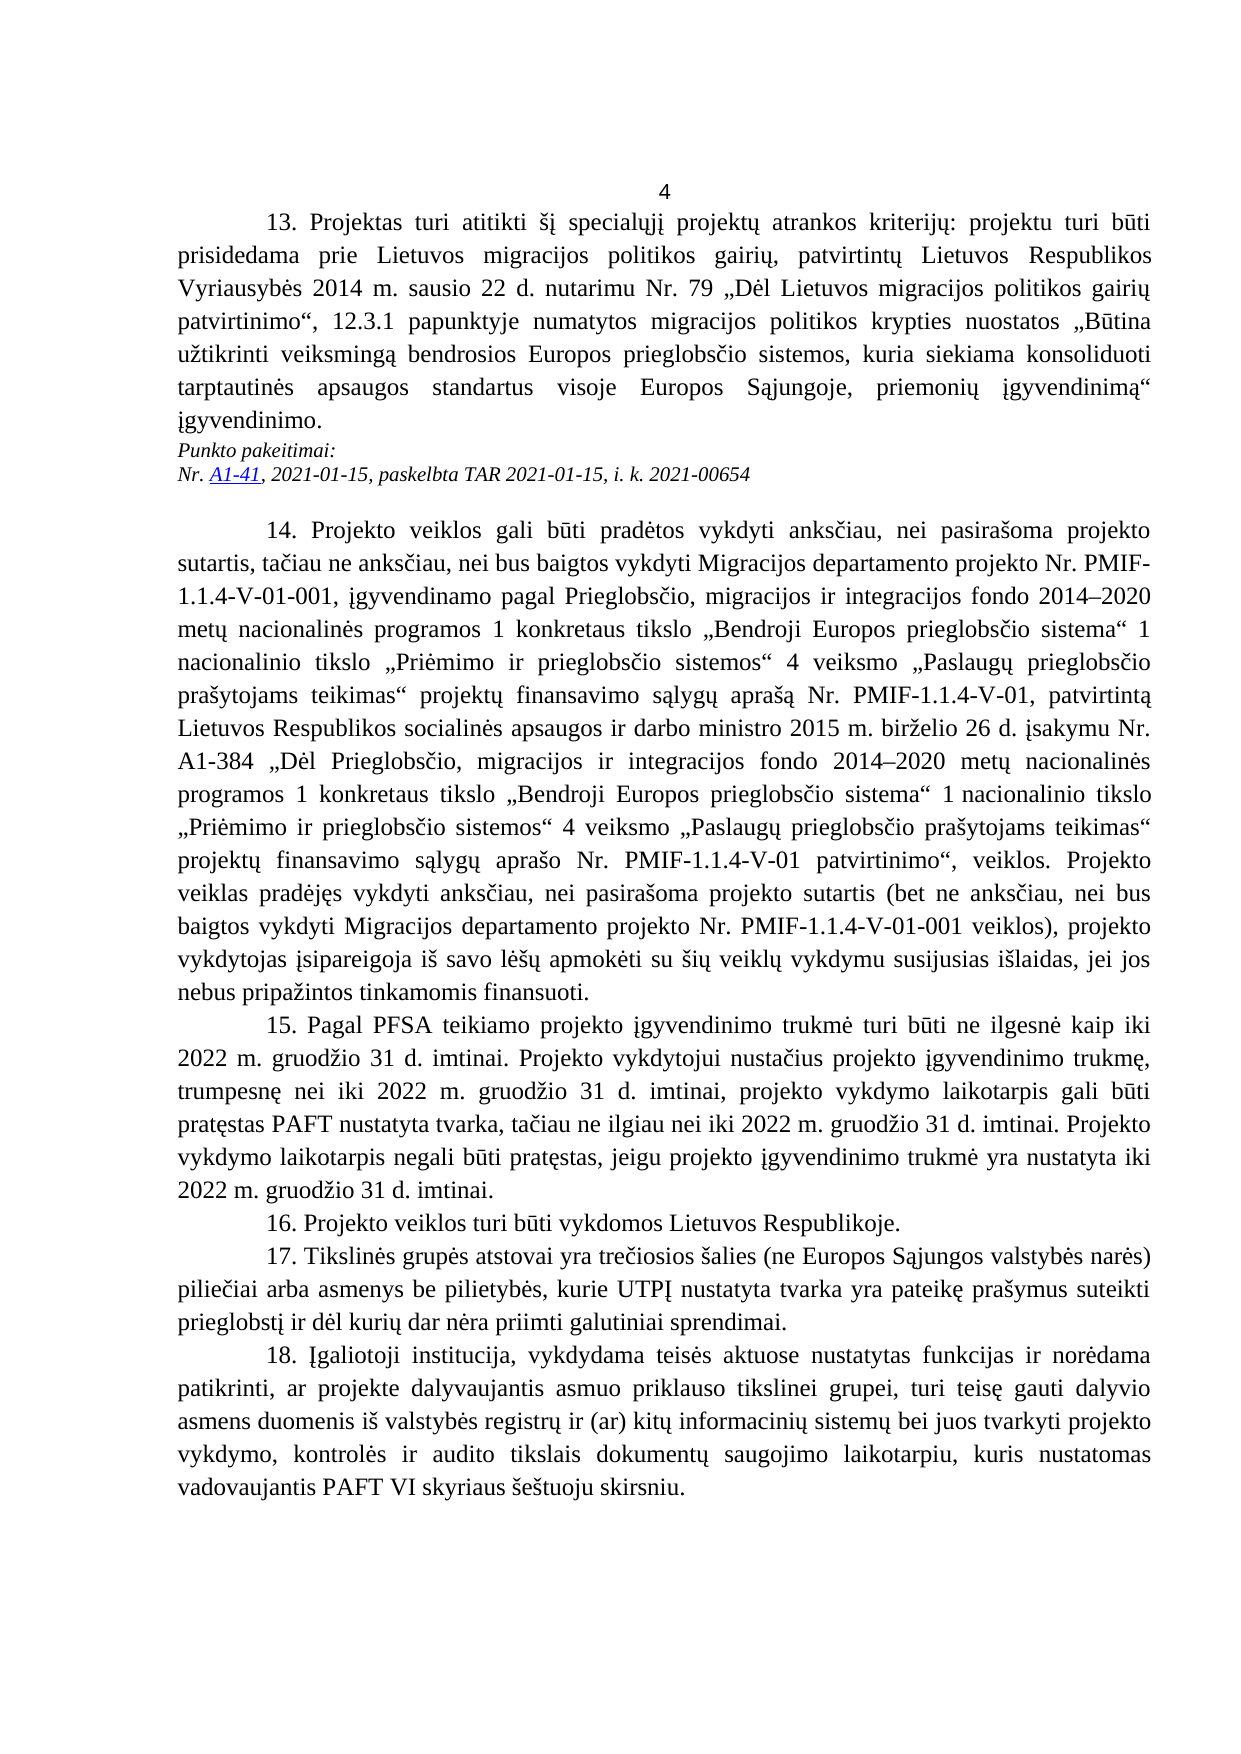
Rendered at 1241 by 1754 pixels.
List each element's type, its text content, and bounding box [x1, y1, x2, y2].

text 14. Projekto veiklos gali būti pradėtos vykdyti anksčiau, nei pasirašoma projekto sutartis, tačiau ne anksčiau, nei bus baigtos vykdyti Migracijos departamento projekto Nr. PMIF-1.1.4-V-01-001, įgyvendinamo pagal Prieglobsčio, migracijos ir integracijos fondo 2014–2020 metų nacionalinės programos 1 konkretaus tikslo „Bendroji Europos prieglobsčio sistema“ 1 nacionalinio tikslo „Priėmimo ir prieglobsčio sistemos“ 4 veiksmo „Paslaugų prieglobsčio prašytojams teikimas“ projektų finansavimo sąlygų aprašą Nr. PMIF-1.1.4-V-01, patvirtintą Lietuvos Respublikos socialinės apsaugos ir darbo ministro 2015 m. birželio 26 d. įsakymu Nr. A1-384 „Dėl Prieglobsčio, migracijos ir integracijos fondo 2014–2020 metų nacionalinės programos 1 konkretaus tikslo „Bendroji Europos prieglobsčio sistema“ 1 nacionalinio tikslo „Priėmimo ir prieglobsčio sistemos“ 4 veiksmo „Paslaugų prieglobsčio prašytojams teikimas“ projektų finansavimo sąlygų aprašo Nr. PMIF-1.1.4-V-01 patvirtinimo“, veiklos. Projekto veiklas pradėjęs vykdyti anksčiau, nei pasirašoma projekto sutartis (bet ne anksčiau, nei bus baigtos vykdyti Migracijos departamento projekto Nr. PMIF-1.1.4-V-01-001 veiklos), projekto vykdytojas įsipareigoja iš savo lėšų apmokėti su šių veiklų vykdymu susijusias išlaidas, jei jos nebus pripažintos tinkamomis finansuoti. [177, 515, 1152, 1006]
text Punkto pakeitimai: [177, 438, 1152, 462]
text 13. Projektas turi atitikti šį specialųjį projektų atrankos kriterijų: projektu turi būti prisidedama prie Lietuvos migracijos politikos gairių, patvirtintų Lietuvos Respublikos Vyriausybės 2014 m. sausio 22 d. nutarimu Nr. 79 „Dėl Lietuvos migracijos politikos gairių patvirtinimo“, 12.3.1 papunktyje numatytos migracijos politikos krypties nuostatos „Būtina užtikrinti veiksmingą bendrosios Europos prieglobsčio sistemos, kuria siekiama konsoliduoti tarptautinės apsaugos standartus visoje Europos Sąjungoje, priemonių įgyvendinimą“ įgyvendinimo. [177, 207, 1152, 433]
text 16. Projekto veiklos turi būti vykdomos Lietuvos Respublikoje. [177, 1208, 1152, 1237]
text 18. Įgaliotoji institucija, vykdydama teisės aktuose nustatytas funkcijas ir norėdama patikrinti, ar projekte dalyvaujantis asmuo priklauso tikslinei grupei, turi teisę gauti dalyvio asmens duomenis iš valstybės registrų ir (ar) kitų informacinių sistemų bei juos tvarkyti projekto vykdymo, kontrolės ir audito tikslais dokumentų saugojimo laikotarpiu, kuris nustatomas vadovaujantis PAFT VI skyriaus šeštuoju skirsniu. [177, 1340, 1152, 1501]
text 15. Pagal PFSA teikiamo projekto įgyvendinimo trukmė turi būti ne ilgesnė kaip iki 2022 m. gruodžio 31 d. imtinai. Projekto vykdytojui nustačius projekto įgyvendinimo trukmę, trumpesnę nei iki 2022 m. gruodžio 31 d. imtinai, projekto vykdymo laikotarpis gali būti pratęstas PAFT nustatyta tvarka, tačiau ne ilgiau nei iki 2022 m. gruodžio 31 d. imtinai. Projekto vykdymo laikotarpis negali būti pratęstas, jeigu projekto įgyvendinimo trukmė yra nustatyta iki 2022 m. gruodžio 31 d. imtinai. [177, 1010, 1152, 1204]
text 17. Tikslinės grupės atstovai yra trečiosios šalies (ne Europos Sąjungos valstybės narės) piliečiai arba asmenys be pilietybės, kurie UTPĮ nustatyta tvarka yra pateikę prašymus suteikti prieglobstį ir dėl kurių dar nėra priimti galutiniai sprendimai. [177, 1241, 1152, 1336]
text Nr. A1-41, 2021-01-15, paskelbta TAR 2021-01-15, i. k. 2021-00654 [177, 462, 1152, 486]
